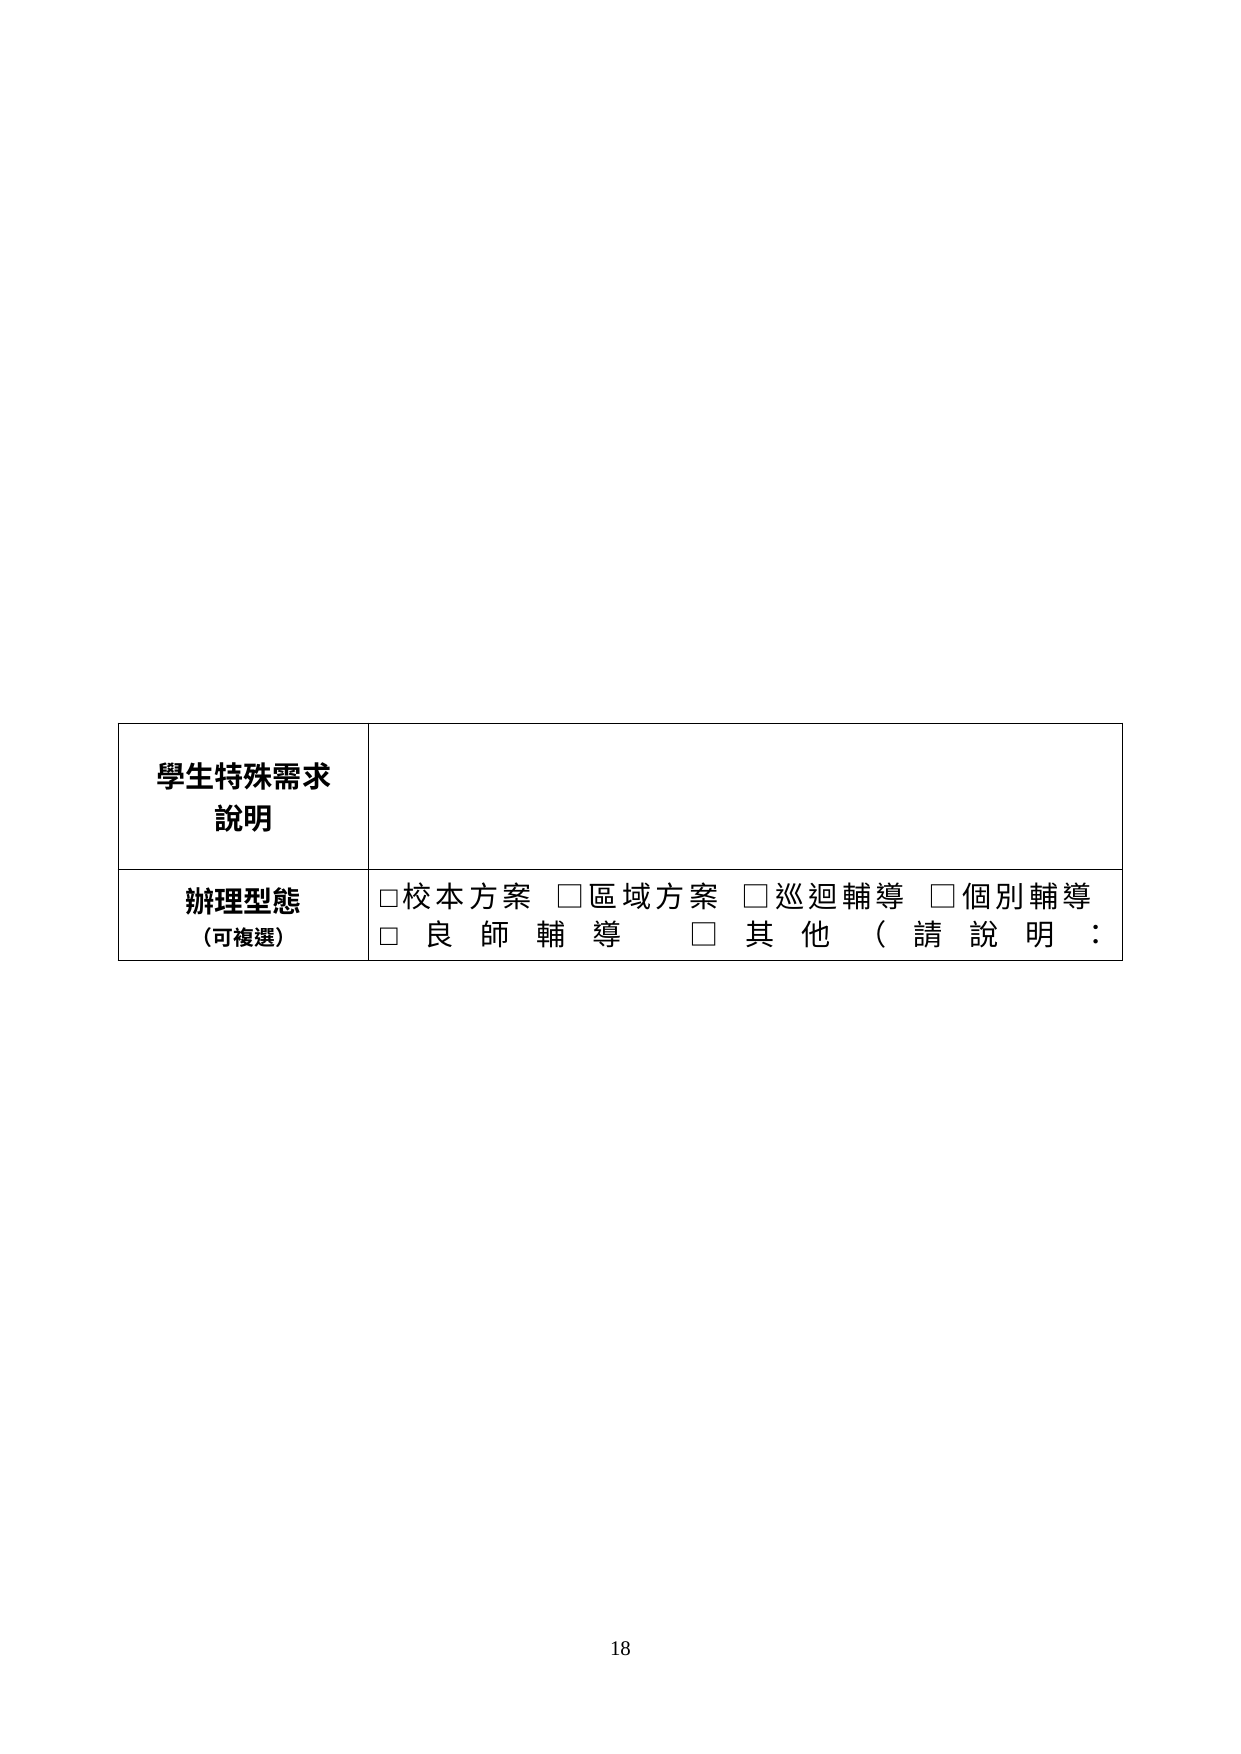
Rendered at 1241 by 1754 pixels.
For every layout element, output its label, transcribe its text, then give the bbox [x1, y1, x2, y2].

table_cell 辦理型態 （可複選） [119, 870, 368, 960]
table_cell 學生特殊需求 說明 [119, 724, 368, 868]
table_cell □校本方案 □區域方案 □巡迴輔導 □個別輔導 □良師輔導 □其他（請說明： [369, 870, 1122, 960]
table_cell [369, 724, 1122, 868]
